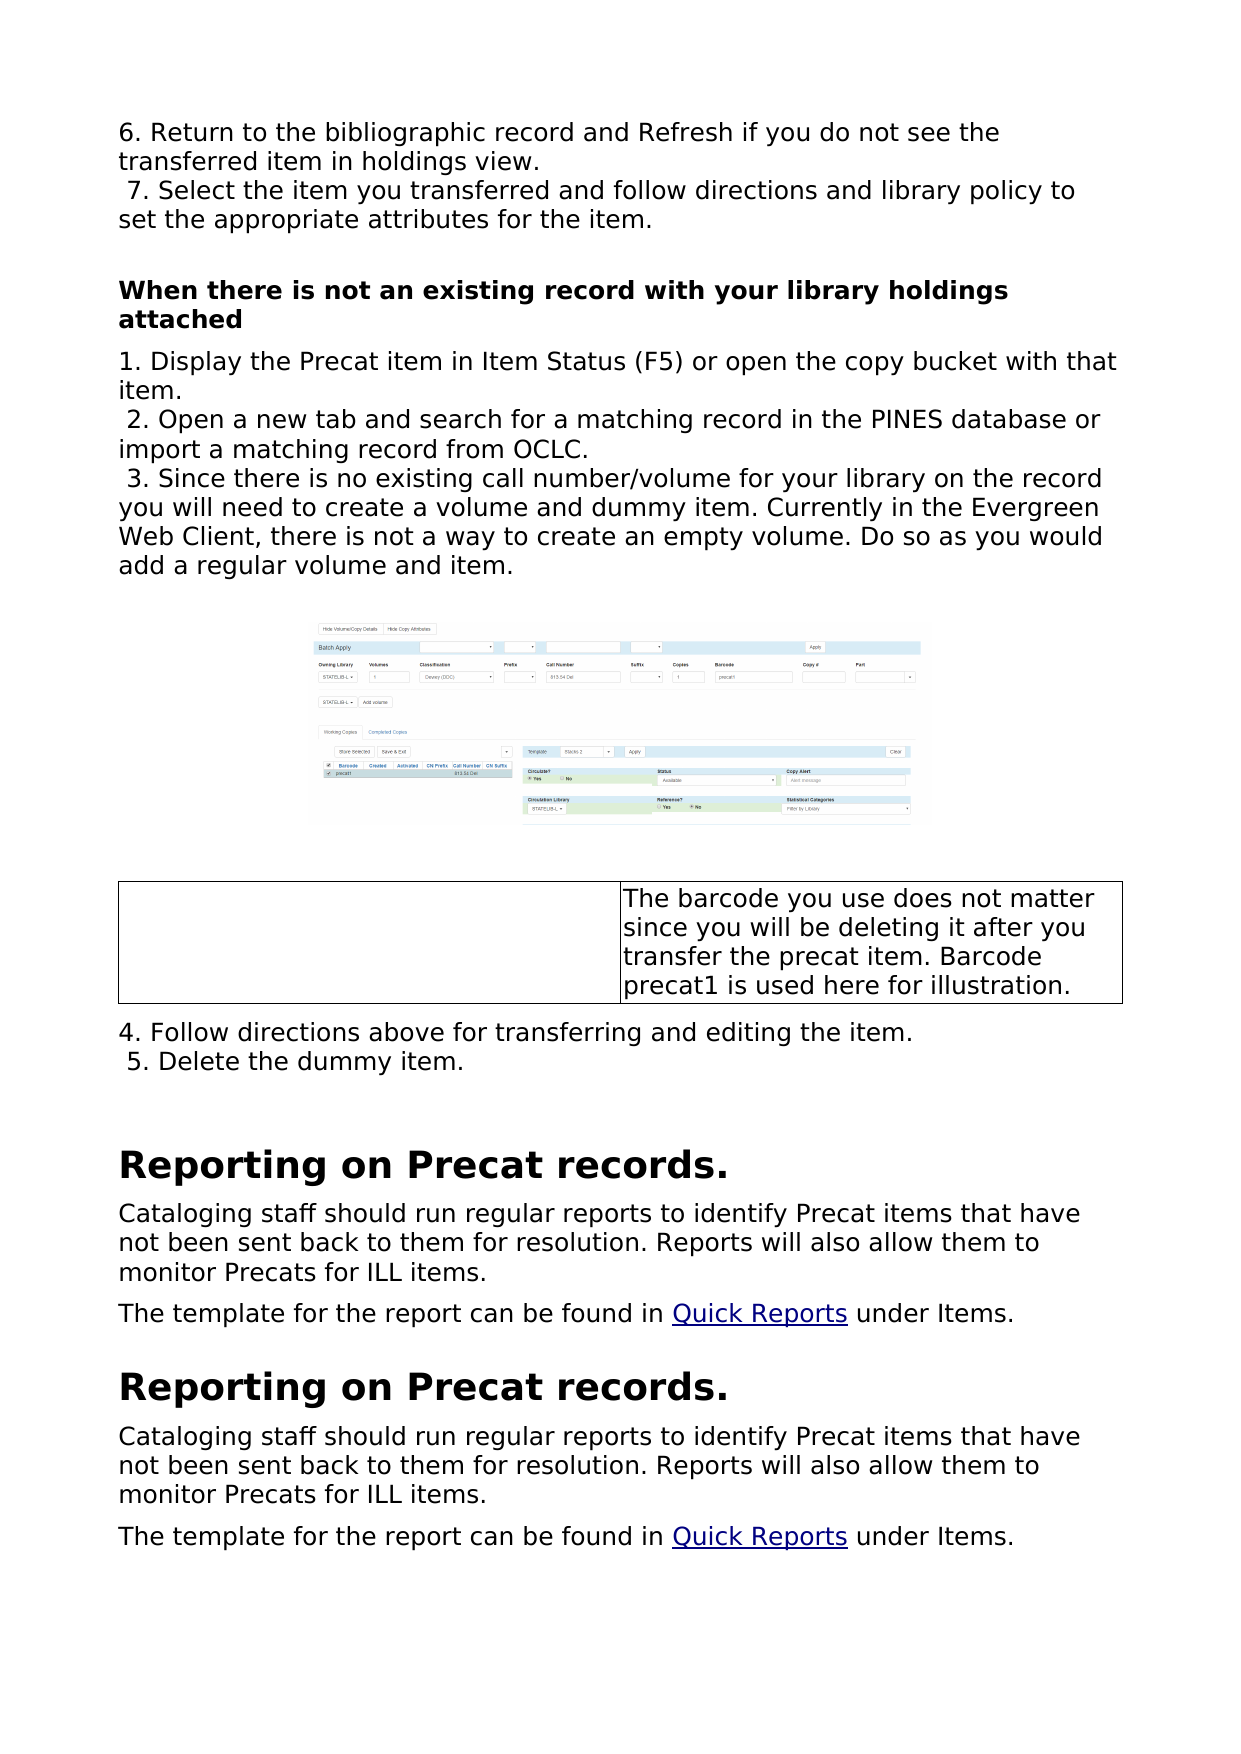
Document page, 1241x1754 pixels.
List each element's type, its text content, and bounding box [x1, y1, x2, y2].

text 1. Display the Precat item in Item Status (F5) or open the copy bucket with that item. 2. Open a new tab and search for a matching record in the PINES database or import a matching record from OCLC. 3. Since there is no existing call number/volume for your library on the record you will need to create a volume and dummy item. Currently in the Evergreen Web Client, there is not a way to create an empty volume. Do so as you would add a regular volume and item. [118, 347, 1122, 610]
text The template for the report can be found in Quick Reports under Items. [118, 1299, 1122, 1328]
table_header The barcode you use does not matter since you will be deleting it after you transfer the precat item. Barcode precat1 is used here for illustration. [621, 882, 1122, 1003]
text The template for the report can be found in Quick Reports under Items. [118, 1522, 1122, 1551]
table_header [119, 882, 620, 1003]
text Cataloging staff should run regular reports to identify Precat items that have not been sent back to them for resolution. Reports will also allow them to monitor Precats for ILL items. [118, 1199, 1122, 1287]
text 4. Follow directions above for transferring and editing the item. 5. Delete the dummy item. [118, 1018, 1122, 1106]
text When there is not an existing record with your library holdings attached [118, 276, 1122, 335]
subtitle Reporting on Precat records. [118, 1143, 1122, 1187]
text Cataloging staff should run regular reports to identify Precat items that have not been sent back to them for resolution. Reports will also allow them to monitor Precats for ILL items. [118, 1422, 1122, 1510]
text 6. Return to the bibliographic record and Refresh if you do not see the transferred item in holdings view. 7. Select the item you transferred and follow directions and library policy to set the appropriate attributes for the item. [118, 118, 1122, 264]
subtitle Reporting on Precat records. [118, 1366, 1122, 1410]
picture [307, 622, 933, 825]
